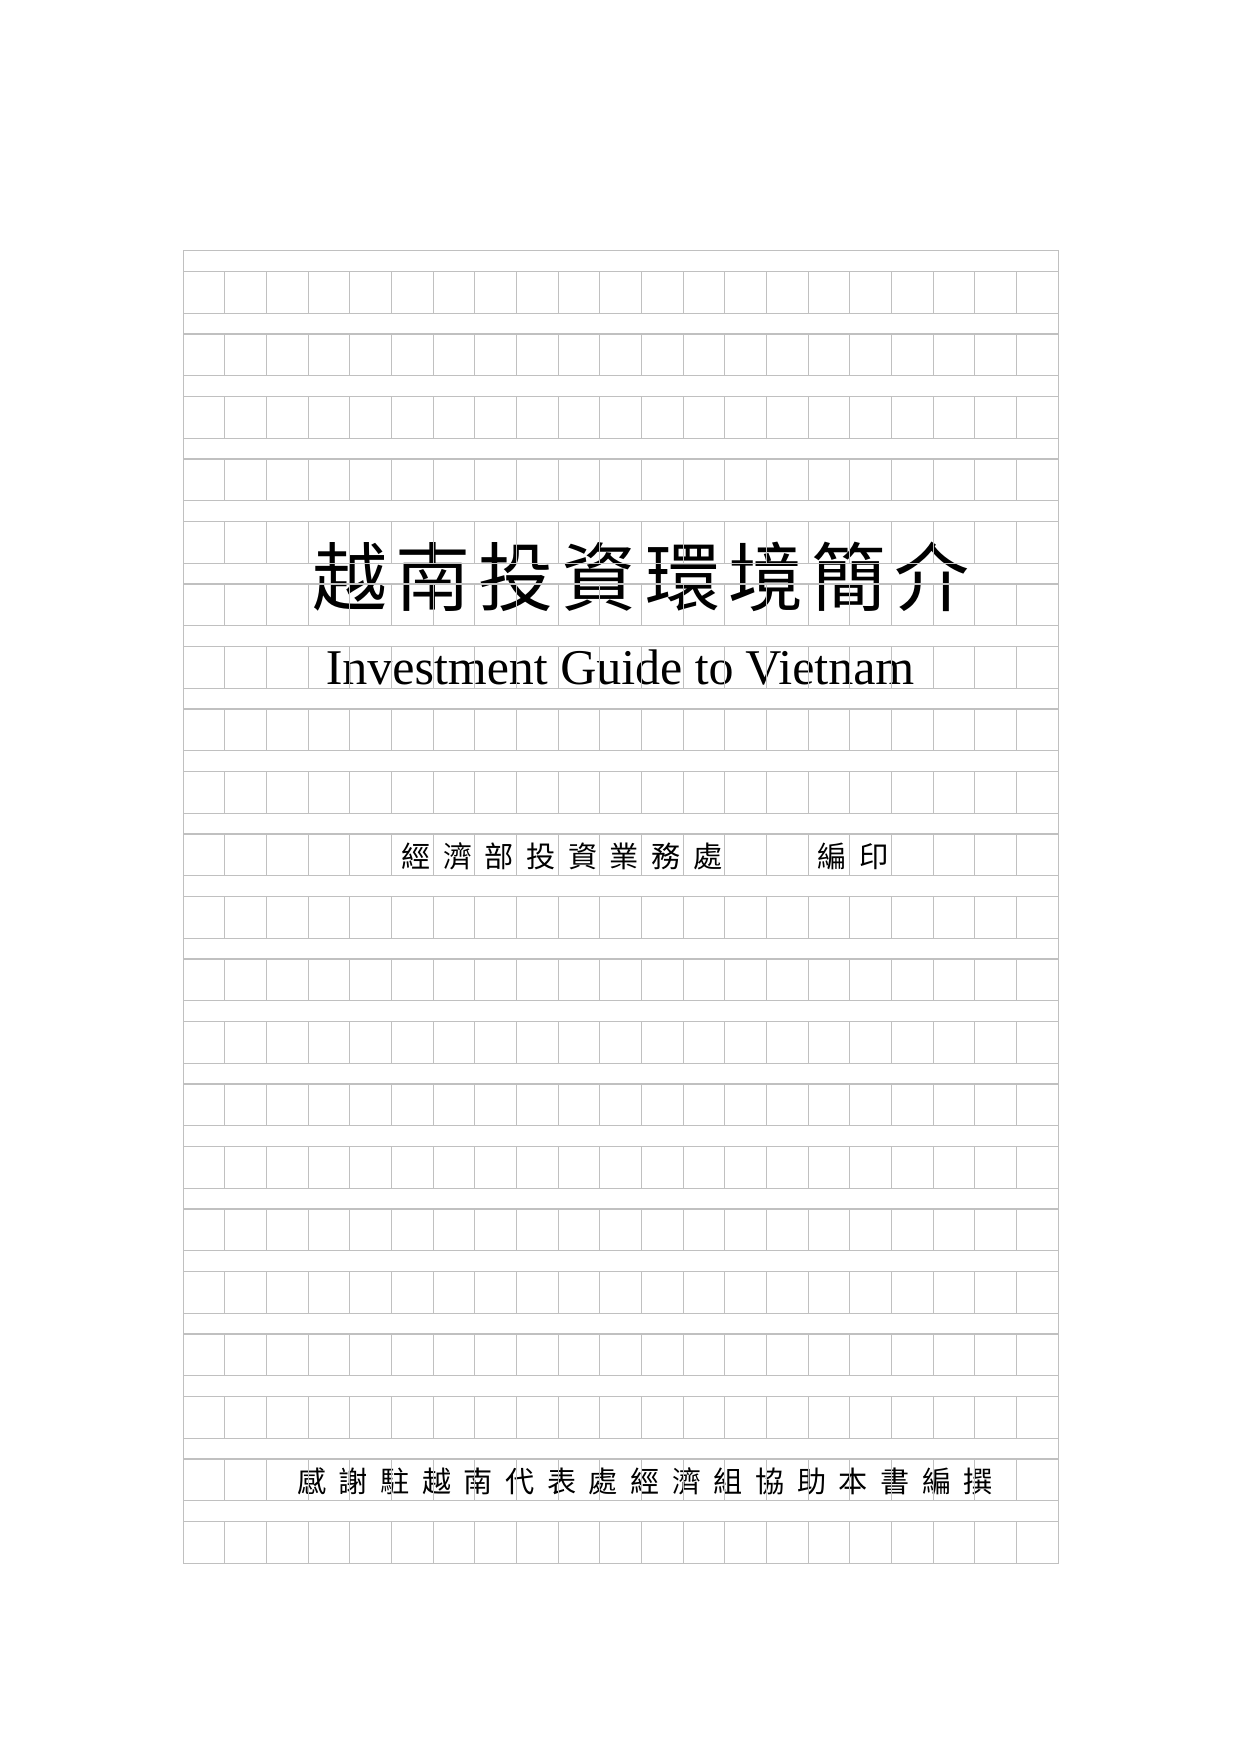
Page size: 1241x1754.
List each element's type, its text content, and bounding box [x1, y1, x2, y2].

table_cell 經濟部投資業務處 編印 感謝駐越南代表處經濟組協助本書編撰 [559, 835, 599, 875]
table_cell 經濟部投資業務處 編印 感謝駐越南代表處經濟組協助本書編撰 [184, 1501, 1058, 1521]
table_cell 經濟部投資業務處 編印 感謝駐越南代表處經濟組協助本書編撰 [850, 710, 891, 750]
table_cell 經濟部投資業務處 編印 感謝駐越南代表處經濟組協助本書編撰 [517, 897, 558, 938]
table_cell 經濟部投資業務處 編印 感謝駐越南代表處經濟組協助本書編撰 [309, 772, 349, 813]
table_cell 越南投資環境簡介 Investment Guide to Vietnam [745, 564, 819, 583]
table_cell 經濟部投資業務處 編印 感謝駐越南代表處經濟組協助本書編撰 [267, 1147, 308, 1188]
table_cell 經濟部投資業務處 編印 感謝駐越南代表處經濟組協助本書編撰 [434, 772, 474, 813]
table_cell 經濟部投資業務處 編印 感謝駐越南代表處經濟組協助本書編撰 [850, 1085, 891, 1125]
table_cell 經濟部投資業務處 編印 感謝駐越南代表處經濟組協助本書編撰 [559, 710, 599, 750]
table_cell 經濟部投資業務處 編印 感謝駐越南代表處經濟組協助本書編撰 [517, 835, 558, 875]
table_header [850, 397, 891, 438]
table_cell 經濟部投資業務處 編印 感謝駐越南代表處經濟組協助本書編撰 [850, 1210, 891, 1250]
table_cell 經濟部投資業務處 編印 感謝駐越南代表處經濟組協助本書編撰 [767, 1147, 808, 1188]
table_cell 經濟部投資業務處 編印 感謝駐越南代表處經濟組協助本書編撰 [725, 1397, 766, 1438]
table_cell 越南投資環境簡介 Investment Guide to Vietnam [267, 522, 308, 563]
table_cell 經濟部投資業務處 編印 感謝駐越南代表處經濟組協助本書編撰 [934, 1147, 974, 1188]
table_cell 經濟部投資業務處 編印 感謝駐越南代表處經濟組協助本書編撰 [392, 1460, 433, 1500]
table_cell 經濟部投資業務處 編印 感謝駐越南代表處經濟組協助本書編撰 [850, 897, 891, 938]
table_cell 越南投資環境簡介 Investment Guide to Vietnam [879, 564, 1058, 583]
table_cell 經濟部投資業務處 編印 感謝駐越南代表處經濟組協助本書編撰 [267, 1335, 308, 1375]
table_cell 經濟部投資業務處 編印 感謝駐越南代表處經濟組協助本書編撰 [934, 1022, 974, 1063]
table_cell 越南投資環境簡介 Investment Guide to Vietnam [517, 647, 558, 688]
table_cell 經濟部投資業務處 編印 感謝駐越南代表處經濟組協助本書編撰 [684, 772, 724, 813]
table_cell 經濟部投資業務處 編印 感謝駐越南代表處經濟組協助本書編撰 [642, 835, 683, 875]
table_header [975, 335, 1016, 375]
table_cell 經濟部投資業務處 編印 感謝駐越南代表處經濟組協助本書編撰 [309, 1022, 349, 1063]
table_cell 越南投資環境簡介 Investment Guide to Vietnam [642, 522, 683, 563]
table_cell 經濟部投資業務處 編印 感謝駐越南代表處經濟組協助本書編撰 [600, 1335, 641, 1375]
table_cell 經濟部投資業務處 編印 感謝駐越南代表處經濟組協助本書編撰 [642, 1272, 683, 1313]
table_cell 經濟部投資業務處 編印 感謝駐越南代表處經濟組協助本書編撰 [767, 897, 808, 938]
table_cell 越南投資環境簡介 Investment Guide to Vietnam [725, 585, 766, 625]
table_cell 經濟部投資業務處 編印 感謝駐越南代表處經濟組協助本書編撰 [267, 1085, 308, 1125]
table_cell 越南投資環境簡介 Investment Guide to Vietnam [184, 460, 224, 500]
table_cell 經濟部投資業務處 編印 感謝駐越南代表處經濟組協助本書編撰 [1017, 1335, 1058, 1375]
table_header [809, 397, 849, 438]
table_cell 越南投資環境簡介 Investment Guide to Vietnam [642, 647, 683, 688]
table_cell 經濟部投資業務處 編印 感謝駐越南代表處經濟組協助本書編撰 [392, 1085, 433, 1125]
table_cell 越南投資環境簡介 Investment Guide to Vietnam [600, 522, 641, 563]
table_cell 越南投資環境簡介 Investment Guide to Vietnam [309, 585, 349, 625]
table_cell 經濟部投資業務處 編印 感謝駐越南代表處經濟組協助本書編撰 [767, 772, 808, 813]
table_cell 經濟部投資業務處 編印 感謝駐越南代表處經濟組協助本書編撰 [225, 1335, 266, 1375]
table_cell 越南投資環境簡介 Investment Guide to Vietnam [934, 522, 974, 563]
table_cell 經濟部投資業務處 編印 感謝駐越南代表處經濟組協助本書編撰 [725, 710, 766, 750]
table_cell 經濟部投資業務處 編印 感謝駐越南代表處經濟組協助本書編撰 [184, 772, 224, 813]
table_cell 經濟部投資業務處 編印 感謝駐越南代表處經濟組協助本書編撰 [1017, 1460, 1058, 1500]
table_cell 經濟部投資業務處 編印 感謝駐越南代表處經濟組協助本書編撰 [225, 1397, 266, 1438]
table_cell 經濟部投資業務處 編印 感謝駐越南代表處經濟組協助本書編撰 [767, 1272, 808, 1313]
table_header [642, 335, 683, 375]
table_cell 經濟部投資業務處 編印 感謝駐越南代表處經濟組協助本書編撰 [434, 897, 474, 938]
table_cell 經濟部投資業務處 編印 感謝駐越南代表處經濟組協助本書編撰 [225, 710, 266, 750]
table_cell 經濟部投資業務處 編印 感謝駐越南代表處經濟組協助本書編撰 [392, 1272, 433, 1313]
table_cell 經濟部投資業務處 編印 感謝駐越南代表處經濟組協助本書編撰 [184, 1210, 224, 1250]
table_cell 經濟部投資業務處 編印 感謝駐越南代表處經濟組協助本書編撰 [225, 1460, 266, 1500]
table_cell 越南投資環境簡介 Investment Guide to Vietnam [184, 626, 1058, 646]
table_cell 越南投資環境簡介 Investment Guide to Vietnam [590, 564, 656, 583]
table_cell 越南投資環境簡介 Investment Guide to Vietnam [475, 522, 516, 563]
table_cell 經濟部投資業務處 編印 感謝駐越南代表處經濟組協助本書編撰 [350, 710, 391, 750]
table_cell 經濟部投資業務處 編印 感謝駐越南代表處經濟組協助本書編撰 [184, 1126, 1058, 1146]
table_cell 經濟部投資業務處 編印 感謝駐越南代表處經濟組協助本書編撰 [267, 835, 308, 875]
table_cell 經濟部投資業務處 編印 感謝駐越南代表處經濟組協助本書編撰 [975, 1460, 1016, 1500]
table_cell 越南投資環境簡介 Investment Guide to Vietnam [434, 647, 474, 688]
table_cell 越南投資環境簡介 Investment Guide to Vietnam [1017, 585, 1058, 625]
table_cell 經濟部投資業務處 編印 感謝駐越南代表處經濟組協助本書編撰 [809, 1210, 849, 1250]
table_cell 經濟部投資業務處 編印 感謝駐越南代表處經濟組協助本書編撰 [184, 710, 224, 750]
table_cell 經濟部投資業務處 編印 感謝駐越南代表處經濟組協助本書編撰 [559, 1397, 599, 1438]
table_cell 越南投資環境簡介 Investment Guide to Vietnam [1017, 522, 1058, 563]
table_cell 經濟部投資業務處 編印 感謝駐越南代表處經濟組協助本書編撰 [559, 1022, 599, 1063]
table_cell 越南投資環境簡介 Investment Guide to Vietnam [850, 522, 891, 563]
table_cell 經濟部投資業務處 編印 感謝駐越南代表處經濟組協助本書編撰 [725, 1022, 766, 1063]
table_cell 越南投資環境簡介 Investment Guide to Vietnam [434, 522, 474, 563]
table_cell 越南投資環境簡介 Investment Guide to Vietnam [392, 522, 433, 563]
table_cell 經濟部投資業務處 編印 感謝駐越南代表處經濟組協助本書編撰 [975, 897, 1016, 938]
table_header [225, 397, 266, 438]
table_header [267, 397, 308, 438]
table_cell 經濟部投資業務處 編印 感謝駐越南代表處經濟組協助本書編撰 [350, 1397, 391, 1438]
table_cell 經濟部投資業務處 編印 感謝駐越南代表處經濟組協助本書編撰 [767, 960, 808, 1000]
table_cell 經濟部投資業務處 編印 感謝駐越南代表處經濟組協助本書編撰 [684, 1460, 724, 1500]
table_cell 經濟部投資業務處 編印 感謝駐越南代表處經濟組協助本書編撰 [934, 1210, 974, 1250]
table_cell 經濟部投資業務處 編印 感謝駐越南代表處經濟組協助本書編撰 [184, 835, 224, 875]
table_cell 經濟部投資業務處 編印 感謝駐越南代表處經濟組協助本書編撰 [1017, 1397, 1058, 1438]
table_cell 越南投資環境簡介 Investment Guide to Vietnam [725, 522, 766, 563]
table_cell 經濟部投資業務處 編印 感謝駐越南代表處經濟組協助本書編撰 [184, 1314, 1058, 1333]
table_cell 經濟部投資業務處 編印 感謝駐越南代表處經濟組協助本書編撰 [767, 835, 808, 875]
table_cell 經濟部投資業務處 編印 感謝駐越南代表處經濟組協助本書編撰 [600, 710, 641, 750]
table_header [184, 397, 224, 438]
table_cell 經濟部投資業務處 編印 感謝駐越南代表處經濟組協助本書編撰 [309, 1147, 349, 1188]
table_header [475, 335, 516, 375]
table_cell 經濟部投資業務處 編印 感謝駐越南代表處經濟組協助本書編撰 [475, 1460, 516, 1500]
table_cell 越南投資環境簡介 Investment Guide to Vietnam [684, 647, 724, 688]
table_cell 經濟部投資業務處 編印 感謝駐越南代表處經濟組協助本書編撰 [850, 1335, 891, 1375]
table_cell 經濟部投資業務處 編印 感謝駐越南代表處經濟組協助本書編撰 [684, 1397, 724, 1438]
table_cell 經濟部投資業務處 編印 感謝駐越南代表處經濟組協助本書編撰 [184, 1022, 224, 1063]
table_cell 經濟部投資業務處 編印 感謝駐越南代表處經濟組協助本書編撰 [475, 960, 516, 1000]
table_cell 經濟部投資業務處 編印 感謝駐越南代表處經濟組協助本書編撰 [600, 1085, 641, 1125]
table_cell 經濟部投資業務處 編印 感謝駐越南代表處經濟組協助本書編撰 [309, 1397, 349, 1438]
table_cell 經濟部投資業務處 編印 感謝駐越南代表處經濟組協助本書編撰 [267, 710, 308, 750]
table_header [1059, 313, 1074, 447]
table_cell 經濟部投資業務處 編印 感謝駐越南代表處經濟組協助本書編撰 [309, 1085, 349, 1125]
table_cell 經濟部投資業務處 編印 感謝駐越南代表處經濟組協助本書編撰 [475, 1147, 516, 1188]
table_cell 經濟部投資業務處 編印 感謝駐越南代表處經濟組協助本書編撰 [475, 772, 516, 813]
table_cell 經濟部投資業務處 編印 感謝駐越南代表處經濟組協助本書編撰 [184, 1335, 224, 1375]
table_header [309, 397, 349, 438]
table_header [517, 335, 558, 375]
table_cell 經濟部投資業務處 編印 感謝駐越南代表處經濟組協助本書編撰 [600, 835, 641, 875]
table_cell 經濟部投資業務處 編印 感謝駐越南代表處經濟組協助本書編撰 [309, 1272, 349, 1313]
table_cell 越南投資環境簡介 Investment Guide to Vietnam [642, 585, 683, 625]
table_cell 越南投資環境簡介 Investment Guide to Vietnam [725, 460, 766, 500]
table_cell 經濟部投資業務處 編印 感謝駐越南代表處經濟組協助本書編撰 [559, 897, 599, 938]
table_cell 越南投資環境簡介 Investment Guide to Vietnam [767, 647, 808, 688]
table_cell 越南投資環境簡介 Investment Guide to Vietnam [767, 585, 808, 625]
table_cell 經濟部投資業務處 編印 感謝駐越南代表處經濟組協助本書編撰 [392, 1335, 433, 1375]
table_header [517, 397, 558, 438]
table_cell 經濟部投資業務處 編印 感謝駐越南代表處經濟組協助本書編撰 [892, 1147, 933, 1188]
table_cell 經濟部投資業務處 編印 感謝駐越南代表處經濟組協助本書編撰 [267, 1022, 308, 1063]
table_header [600, 335, 641, 375]
table_cell 經濟部投資業務處 編印 感謝駐越南代表處經濟組協助本書編撰 [600, 772, 641, 813]
table_cell 經濟部投資業務處 編印 感謝駐越南代表處經濟組協助本書編撰 [559, 1335, 599, 1375]
table_cell 經濟部投資業務處 編印 感謝駐越南代表處經濟組協助本書編撰 [725, 1147, 766, 1188]
table_cell 經濟部投資業務處 編印 感謝駐越南代表處經濟組協助本書編撰 [434, 1022, 474, 1063]
table_cell 越南投資環境簡介 Investment Guide to Vietnam [892, 522, 933, 563]
table_cell 經濟部投資業務處 編印 感謝駐越南代表處經濟組協助本書編撰 [767, 1022, 808, 1063]
table_cell 越南投資環境簡介 Investment Guide to Vietnam [517, 460, 558, 500]
table_cell 經濟部投資業務處 編印 感謝駐越南代表處經濟組協助本書編撰 [392, 1147, 433, 1188]
table_cell 經濟部投資業務處 編印 感謝駐越南代表處經濟組協助本書編撰 [642, 960, 683, 1000]
table_cell 經濟部投資業務處 編印 感謝駐越南代表處經濟組協助本書編撰 [309, 1335, 349, 1375]
table_cell 經濟部投資業務處 編印 感謝駐越南代表處經濟組協助本書編撰 [267, 1397, 308, 1438]
table_cell 經濟部投資業務處 編印 感謝駐越南代表處經濟組協助本書編撰 [225, 960, 266, 1000]
table_cell 經濟部投資業務處 編印 感謝駐越南代表處經濟組協助本書編撰 [600, 1022, 641, 1063]
table_cell 經濟部投資業務處 編印 感謝駐越南代表處經濟組協助本書編撰 [350, 1085, 391, 1125]
table_cell 經濟部投資業務處 編印 感謝駐越南代表處經濟組協助本書編撰 [475, 835, 516, 875]
table_cell 越南投資環境簡介 Investment Guide to Vietnam [184, 585, 224, 625]
table_cell 經濟部投資業務處 編印 感謝駐越南代表處經濟組協助本書編撰 [517, 1460, 558, 1500]
table_cell 經濟部投資業務處 編印 感謝駐越南代表處經濟組協助本書編撰 [559, 1147, 599, 1188]
table_cell 經濟部投資業務處 編印 感謝駐越南代表處經濟組協助本書編撰 [350, 1147, 391, 1188]
table_cell 經濟部投資業務處 編印 感謝駐越南代表處經濟組協助本書編撰 [934, 835, 974, 875]
table_cell 經濟部投資業務處 編印 感謝駐越南代表處經濟組協助本書編撰 [725, 1460, 766, 1500]
table_cell 越南投資環境簡介 Investment Guide to Vietnam [661, 564, 740, 583]
table_cell 經濟部投資業務處 編印 感謝駐越南代表處經濟組協助本書編撰 [684, 1335, 724, 1375]
table_cell 經濟部投資業務處 編印 感謝駐越南代表處經濟組協助本書編撰 [892, 1397, 933, 1438]
table_cell 經濟部投資業務處 編印 感謝駐越南代表處經濟組協助本書編撰 [184, 960, 224, 1000]
table_cell 越南投資環境簡介 Investment Guide to Vietnam [475, 647, 516, 688]
table_cell 越南投資環境簡介 Investment Guide to Vietnam [475, 585, 516, 625]
table_cell 經濟部投資業務處 編印 感謝駐越南代表處經濟組協助本書編撰 [350, 1460, 391, 1500]
table_cell 經濟部投資業務處 編印 感謝駐越南代表處經濟組協助本書編撰 [184, 1439, 1058, 1458]
table_cell 越南投資環境簡介 Investment Guide to Vietnam [975, 522, 1016, 563]
table_cell 越南投資環境簡介 Investment Guide to Vietnam [497, 564, 589, 583]
table_cell 越南投資環境簡介 Investment Guide to Vietnam [559, 460, 599, 500]
table_cell 越南投資環境簡介 Investment Guide to Vietnam [600, 585, 641, 625]
table_cell 經濟部投資業務處 編印 感謝駐越南代表處經濟組協助本書編撰 [434, 1210, 474, 1250]
table_cell 經濟部投資業務處 編印 感謝駐越南代表處經濟組協助本書編撰 [225, 1085, 266, 1125]
table_header [892, 397, 933, 438]
table_cell 經濟部投資業務處 編印 感謝駐越南代表處經濟組協助本書編撰 [767, 1210, 808, 1250]
table_header [225, 335, 266, 375]
table_cell 經濟部投資業務處 編印 感謝駐越南代表處經濟組協助本書編撰 [684, 1210, 724, 1250]
table_cell 越南投資環境簡介 Investment Guide to Vietnam [1017, 460, 1058, 500]
table_cell 經濟部投資業務處 編印 感謝駐越南代表處經濟組協助本書編撰 [1017, 835, 1058, 875]
table_cell 經濟部投資業務處 編印 感謝駐越南代表處經濟組協助本書編撰 [184, 876, 1058, 896]
table_cell 經濟部投資業務處 編印 感謝駐越南代表處經濟組協助本書編撰 [934, 1460, 974, 1500]
table_cell 經濟部投資業務處 編印 感謝駐越南代表處經濟組協助本書編撰 [892, 835, 933, 875]
table_cell 經濟部投資業務處 編印 感謝駐越南代表處經濟組協助本書編撰 [642, 710, 683, 750]
table_cell 經濟部投資業務處 編印 感謝駐越南代表處經濟組協助本書編撰 [267, 897, 308, 938]
table_cell 經濟部投資業務處 編印 感謝駐越南代表處經濟組協助本書編撰 [975, 772, 1016, 813]
table_cell 經濟部投資業務處 編印 感謝駐越南代表處經濟組協助本書編撰 [850, 835, 891, 875]
table_header [975, 397, 1016, 438]
table_cell 經濟部投資業務處 編印 感謝駐越南代表處經濟組協助本書編撰 [684, 835, 724, 875]
table_cell 經濟部投資業務處 編印 感謝駐越南代表處經濟組協助本書編撰 [517, 1210, 558, 1250]
table_header [309, 335, 349, 375]
table_cell 經濟部投資業務處 編印 感謝駐越南代表處經濟組協助本書編撰 [475, 1210, 516, 1250]
table_header [350, 335, 391, 375]
table_cell 越南投資環境簡介 Investment Guide to Vietnam [767, 522, 808, 563]
table_cell 經濟部投資業務處 編印 感謝駐越南代表處經濟組協助本書編撰 [184, 1376, 1058, 1396]
table_cell 經濟部投資業務處 編印 感謝駐越南代表處經濟組協助本書編撰 [642, 1335, 683, 1375]
table_cell 經濟部投資業務處 編印 感謝駐越南代表處經濟組協助本書編撰 [725, 1272, 766, 1313]
table_cell 經濟部投資業務處 編印 感謝駐越南代表處經濟組協助本書編撰 [684, 1147, 724, 1188]
table_cell 經濟部投資業務處 編印 感謝駐越南代表處經濟組協助本書編撰 [184, 1460, 224, 1500]
table_cell 越南投資環境簡介 Investment Guide to Vietnam [267, 647, 308, 688]
table_cell 經濟部投資業務處 編印 感謝駐越南代表處經濟組協助本書編撰 [809, 710, 849, 750]
table_header [600, 397, 641, 438]
table_cell 經濟部投資業務處 編印 感謝駐越南代表處經濟組協助本書編撰 [725, 1335, 766, 1375]
table_cell 經濟部投資業務處 編印 感謝駐越南代表處經濟組協助本書編撰 [1017, 1147, 1058, 1188]
table_cell 經濟部投資業務處 編印 感謝駐越南代表處經濟組協助本書編撰 [892, 1085, 933, 1125]
table_cell 經濟部投資業務處 編印 感謝駐越南代表處經濟組協助本書編撰 [934, 1397, 974, 1438]
table_cell 經濟部投資業務處 編印 感謝駐越南代表處經濟組協助本書編撰 [767, 1335, 808, 1375]
table_cell 經濟部投資業務處 編印 感謝駐越南代表處經濟組協助本書編撰 [975, 1272, 1016, 1313]
table_cell 經濟部投資業務處 編印 感謝駐越南代表處經濟組協助本書編撰 [642, 1210, 683, 1250]
table_cell 經濟部投資業務處 編印 感謝駐越南代表處經濟組協助本書編撰 [434, 1335, 474, 1375]
table_header [392, 397, 433, 438]
table_header [809, 335, 849, 375]
table_cell 經濟部投資業務處 編印 感謝駐越南代表處經濟組協助本書編撰 [517, 1022, 558, 1063]
table_cell 經濟部投資業務處 編印 感謝駐越南代表處經濟組協助本書編撰 [809, 1147, 849, 1188]
table_cell 經濟部投資業務處 編印 感謝駐越南代表處經濟組協助本書編撰 [559, 960, 599, 1000]
table_cell 經濟部投資業務處 編印 感謝駐越南代表處經濟組協助本書編撰 [767, 1460, 808, 1500]
table_cell 經濟部投資業務處 編印 感謝駐越南代表處經濟組協助本書編撰 [600, 1210, 641, 1250]
table_cell 經濟部投資業務處 編印 感謝駐越南代表處經濟組協助本書編撰 [184, 939, 1058, 958]
table_cell 經濟部投資業務處 編印 感謝駐越南代表處經濟組協助本書編撰 [809, 1085, 849, 1125]
table_cell 經濟部投資業務處 編印 感謝駐越南代表處經濟組協助本書編撰 [850, 1397, 891, 1438]
table_header [934, 397, 974, 438]
table_cell 經濟部投資業務處 編印 感謝駐越南代表處經濟組協助本書編撰 [392, 710, 433, 750]
table_cell 越南投資環境簡介 Investment Guide to Vietnam [892, 647, 933, 688]
table_cell 經濟部投資業務處 編印 感謝駐越南代表處經濟組協助本書編撰 [309, 835, 349, 875]
table_cell 經濟部投資業務處 編印 感謝駐越南代表處經濟組協助本書編撰 [475, 1022, 516, 1063]
table_cell 經濟部投資業務處 編印 感謝駐越南代表處經濟組協助本書編撰 [1059, 688, 1074, 1525]
table_cell 越南投資環境簡介 Investment Guide to Vietnam [559, 522, 599, 563]
table_header [767, 335, 808, 375]
table_cell 越南投資環境簡介 Investment Guide to Vietnam [350, 522, 391, 563]
table_cell 經濟部投資業務處 編印 感謝駐越南代表處經濟組協助本書編撰 [850, 1147, 891, 1188]
table_header [434, 335, 474, 375]
table_cell 經濟部投資業務處 編印 感謝駐越南代表處經濟組協助本書編撰 [809, 960, 849, 1000]
table_cell 經濟部投資業務處 編印 感謝駐越南代表處經濟組協助本書編撰 [517, 1397, 558, 1438]
table_cell 經濟部投資業務處 編印 感謝駐越南代表處經濟組協助本書編撰 [892, 1022, 933, 1063]
table_cell 經濟部投資業務處 編印 感謝駐越南代表處經濟組協助本書編撰 [517, 960, 558, 1000]
table_cell 經濟部投資業務處 編印 感謝駐越南代表處經濟組協助本書編撰 [184, 897, 224, 938]
table_cell 越南投資環境簡介 Investment Guide to Vietnam [517, 585, 558, 625]
table_cell 經濟部投資業務處 編印 感謝駐越南代表處經濟組協助本書編撰 [392, 772, 433, 813]
table_cell 經濟部投資業務處 編印 感謝駐越南代表處經濟組協助本書編撰 [850, 960, 891, 1000]
table_cell 經濟部投資業務處 編印 感謝駐越南代表處經濟組協助本書編撰 [1017, 1210, 1058, 1250]
table_cell 經濟部投資業務處 編印 感謝駐越南代表處經濟組協助本書編撰 [934, 772, 974, 813]
table_header [642, 397, 683, 438]
table_cell 經濟部投資業務處 編印 感謝駐越南代表處經濟組協助本書編撰 [684, 1022, 724, 1063]
table_cell 越南投資環境簡介 Investment Guide to Vietnam [809, 460, 849, 500]
table_cell 經濟部投資業務處 編印 感謝駐越南代表處經濟組協助本書編撰 [350, 1335, 391, 1375]
table_cell 經濟部投資業務處 編印 感謝駐越南代表處經濟組協助本書編撰 [642, 1397, 683, 1438]
table_cell 經濟部投資業務處 編印 感謝駐越南代表處經濟組協助本書編撰 [475, 1335, 516, 1375]
table_cell 經濟部投資業務處 編印 感謝駐越南代表處經濟組協助本書編撰 [392, 835, 433, 875]
table_cell 越南投資環境簡介 Investment Guide to Vietnam [934, 585, 974, 625]
table_cell 經濟部投資業務處 編印 感謝駐越南代表處經濟組協助本書編撰 [600, 1147, 641, 1188]
table_cell 經濟部投資業務處 編印 感謝駐越南代表處經濟組協助本書編撰 [225, 1210, 266, 1250]
table_cell 經濟部投資業務處 編印 感謝駐越南代表處經濟組協助本書編撰 [892, 1272, 933, 1313]
table_cell 經濟部投資業務處 編印 感謝駐越南代表處經濟組協助本書編撰 [434, 710, 474, 750]
table_cell 越南投資環境簡介 Investment Guide to Vietnam [434, 460, 474, 500]
table_cell 經濟部投資業務處 編印 感謝駐越南代表處經濟組協助本書編撰 [600, 1460, 641, 1500]
table_cell 經濟部投資業務處 編印 感謝駐越南代表處經濟組協助本書編撰 [642, 1085, 683, 1125]
table_cell 經濟部投資業務處 編印 感謝駐越南代表處經濟組協助本書編撰 [600, 1397, 641, 1438]
table_cell 越南投資環境簡介 Investment Guide to Vietnam [642, 460, 683, 500]
table_cell 越南投資環境簡介 Investment Guide to Vietnam [559, 585, 599, 625]
table_cell 經濟部投資業務處 編印 感謝駐越南代表處經濟組協助本書編撰 [850, 1460, 891, 1500]
table_header [934, 335, 974, 375]
table_cell 經濟部投資業務處 編印 感謝駐越南代表處經濟組協助本書編撰 [725, 960, 766, 1000]
table_cell 越南投資環境簡介 Investment Guide to Vietnam [850, 585, 891, 625]
table_cell 經濟部投資業務處 編印 感謝駐越南代表處經濟組協助本書編撰 [184, 1147, 224, 1188]
table_cell 越南投資環境簡介 Investment Guide to Vietnam [392, 585, 433, 625]
table_cell 經濟部投資業務處 編印 感謝駐越南代表處經濟組協助本書編撰 [309, 1460, 349, 1500]
table_cell 經濟部投資業務處 編印 感謝駐越南代表處經濟組協助本書編撰 [1017, 772, 1058, 813]
table_cell 經濟部投資業務處 編印 感謝駐越南代表處經濟組協助本書編撰 [434, 835, 474, 875]
table_cell 經濟部投資業務處 編印 感謝駐越南代表處經濟組協助本書編撰 [642, 1460, 683, 1500]
table_cell 經濟部投資業務處 編印 感謝駐越南代表處經濟組協助本書編撰 [975, 960, 1016, 1000]
table_cell 經濟部投資業務處 編印 感謝駐越南代表處經濟組協助本書編撰 [392, 960, 433, 1000]
table_cell 經濟部投資業務處 編印 感謝駐越南代表處經濟組協助本書編撰 [600, 1272, 641, 1313]
table_cell 越南投資環境簡介 Investment Guide to Vietnam [600, 647, 641, 688]
table_cell 越南投資環境簡介 Investment Guide to Vietnam [1017, 647, 1058, 688]
table_cell 經濟部投資業務處 編印 感謝駐越南代表處經濟組協助本書編撰 [267, 960, 308, 1000]
table_cell 越南投資環境簡介 Investment Guide to Vietnam [600, 460, 641, 500]
table_header [267, 335, 308, 375]
table_cell 經濟部投資業務處 編印 感謝駐越南代表處經濟組協助本書編撰 [475, 1272, 516, 1313]
table_cell 經濟部投資業務處 編印 感謝駐越南代表處經濟組協助本書編撰 [392, 1022, 433, 1063]
table_header [392, 335, 433, 375]
table_header [725, 335, 766, 375]
table_cell 經濟部投資業務處 編印 感謝駐越南代表處經濟組協助本書編撰 [809, 835, 849, 875]
table_cell 越南投資環境簡介 Investment Guide to Vietnam [225, 460, 266, 500]
table_cell 經濟部投資業務處 編印 感謝駐越南代表處經濟組協助本書編撰 [975, 710, 1016, 750]
table_header [1017, 335, 1058, 375]
table_cell 經濟部投資業務處 編印 感謝駐越南代表處經濟組協助本書編撰 [684, 1272, 724, 1313]
table_cell 經濟部投資業務處 編印 感謝駐越南代表處經濟組協助本書編撰 [225, 772, 266, 813]
table_cell 越南投資環境簡介 Investment Guide to Vietnam [684, 522, 724, 563]
table_header [184, 314, 1058, 333]
table_cell 經濟部投資業務處 編印 感謝駐越南代表處經濟組協助本書編撰 [517, 1147, 558, 1188]
table_cell 經濟部投資業務處 編印 感謝駐越南代表處經濟組協助本書編撰 [809, 1397, 849, 1438]
table_cell 經濟部投資業務處 編印 感謝駐越南代表處經濟組協助本書編撰 [184, 814, 1058, 833]
table_cell 經濟部投資業務處 編印 感謝駐越南代表處經濟組協助本書編撰 [309, 960, 349, 1000]
table_cell 經濟部投資業務處 編印 感謝駐越南代表處經濟組協助本書編撰 [184, 751, 1058, 771]
table_cell 越南投資環境簡介 Investment Guide to Vietnam [809, 647, 849, 688]
table_header [475, 397, 516, 438]
table_cell 經濟部投資業務處 編印 感謝駐越南代表處經濟組協助本書編撰 [767, 1397, 808, 1438]
table_cell 經濟部投資業務處 編印 感謝駐越南代表處經濟組協助本書編撰 [309, 1210, 349, 1250]
table_cell 經濟部投資業務處 編印 感謝駐越南代表處經濟組協助本書編撰 [350, 897, 391, 938]
table_cell 經濟部投資業務處 編印 感謝駐越南代表處經濟組協助本書編撰 [934, 710, 974, 750]
table_cell 經濟部投資業務處 編印 感謝駐越南代表處經濟組協助本書編撰 [184, 1064, 1058, 1083]
table_cell 經濟部投資業務處 編印 感謝駐越南代表處經濟組協助本書編撰 [684, 1085, 724, 1125]
table_header [184, 376, 1058, 396]
table_header [559, 335, 599, 375]
table_cell 經濟部投資業務處 編印 感謝駐越南代表處經濟組協助本書編撰 [934, 897, 974, 938]
table_cell 越南投資環境簡介 Investment Guide to Vietnam [392, 647, 433, 688]
table_cell 經濟部投資業務處 編印 感謝駐越南代表處經濟組協助本書編撰 [475, 1085, 516, 1125]
table_cell 越南投資環境簡介 Investment Guide to Vietnam [475, 460, 516, 500]
table_cell 經濟部投資業務處 編印 感謝駐越南代表處經濟組協助本書編撰 [475, 710, 516, 750]
table_cell 經濟部投資業務處 編印 感謝駐越南代表處經濟組協助本書編撰 [725, 835, 766, 875]
table_cell 經濟部投資業務處 編印 感謝駐越南代表處經濟組協助本書編撰 [975, 1335, 1016, 1375]
table_cell 越南投資環境簡介 Investment Guide to Vietnam [184, 564, 331, 583]
table_cell 經濟部投資業務處 編印 感謝駐越南代表處經濟組協助本書編撰 [850, 1022, 891, 1063]
table_cell 經濟部投資業務處 編印 感謝駐越南代表處經濟組協助本書編撰 [892, 960, 933, 1000]
table_cell 越南投資環境簡介 Investment Guide to Vietnam [184, 501, 1058, 521]
table_cell 經濟部投資業務處 編印 感謝駐越南代表處經濟組協助本書編撰 [600, 960, 641, 1000]
table_cell 越南投資環境簡介 Investment Guide to Vietnam [809, 585, 849, 625]
table_cell 越南投資環境簡介 Investment Guide to Vietnam [1059, 448, 1074, 688]
table_cell 越南投資環境簡介 Investment Guide to Vietnam [309, 647, 349, 688]
table_header [350, 397, 391, 438]
table_cell 經濟部投資業務處 編印 感謝駐越南代表處經濟組協助本書編撰 [267, 1210, 308, 1250]
table_cell 越南投資環境簡介 Investment Guide to Vietnam [184, 522, 224, 563]
table_cell 越南投資環境簡介 Investment Guide to Vietnam [975, 647, 1016, 688]
table_cell 越南投資環境簡介 Investment Guide to Vietnam [309, 522, 349, 563]
table_cell 越南投資環境簡介 Investment Guide to Vietnam [350, 585, 391, 625]
table_cell 經濟部投資業務處 編印 感謝駐越南代表處經濟組協助本書編撰 [517, 772, 558, 813]
table_cell 經濟部投資業務處 編印 感謝駐越南代表處經濟組協助本書編撰 [184, 1189, 1058, 1208]
table_cell 經濟部投資業務處 編印 感謝駐越南代表處經濟組協助本書編撰 [1017, 1272, 1058, 1313]
table_cell 經濟部投資業務處 編印 感謝駐越南代表處經濟組協助本書編撰 [434, 1147, 474, 1188]
table_cell 越南投資環境簡介 Investment Guide to Vietnam [767, 460, 808, 500]
table_cell 經濟部投資業務處 編印 感謝駐越南代表處經濟組協助本書編撰 [350, 960, 391, 1000]
table_cell 經濟部投資業務處 編印 感謝駐越南代表處經濟組協助本書編撰 [642, 1022, 683, 1063]
table_header [1017, 397, 1058, 438]
table_cell 越南投資環境簡介 Investment Guide to Vietnam [809, 522, 849, 563]
table_cell 經濟部投資業務處 編印 感謝駐越南代表處經濟組協助本書編撰 [225, 1272, 266, 1313]
table_cell 經濟部投資業務處 編印 感謝駐越南代表處經濟組協助本書編撰 [725, 1085, 766, 1125]
table_cell 經濟部投資業務處 編印 感謝駐越南代表處經濟組協助本書編撰 [225, 835, 266, 875]
table_cell 經濟部投資業務處 編印 感謝駐越南代表處經濟組協助本書編撰 [350, 1272, 391, 1313]
table_cell 越南投資環境簡介 Investment Guide to Vietnam [850, 647, 891, 688]
table_cell 經濟部投資業務處 編印 感謝駐越南代表處經濟組協助本書編撰 [392, 1210, 433, 1250]
table_header [684, 335, 724, 375]
table_cell 經濟部投資業務處 編印 感謝駐越南代表處經濟組協助本書編撰 [392, 1397, 433, 1438]
table_cell 越南投資環境簡介 Investment Guide to Vietnam [225, 522, 266, 563]
table_cell 經濟部投資業務處 編印 感謝駐越南代表處經濟組協助本書編撰 [934, 960, 974, 1000]
table_cell 越南投資環境簡介 Investment Guide to Vietnam [975, 460, 1016, 500]
table_cell 經濟部投資業務處 編印 感謝駐越南代表處經濟組協助本書編撰 [184, 689, 1058, 708]
table_cell 經濟部投資業務處 編印 感謝駐越南代表處經濟組協助本書編撰 [809, 1335, 849, 1375]
table_cell 經濟部投資業務處 編印 感謝駐越南代表處經濟組協助本書編撰 [350, 835, 391, 875]
table_cell 經濟部投資業務處 編印 感謝駐越南代表處經濟組協助本書編撰 [434, 960, 474, 1000]
table_cell 經濟部投資業務處 編印 感謝駐越南代表處經濟組協助本書編撰 [184, 1085, 224, 1125]
table_header [184, 439, 1058, 447]
table_cell 經濟部投資業務處 編印 感謝駐越南代表處經濟組協助本書編撰 [809, 897, 849, 938]
table_cell 經濟部投資業務處 編印 感謝駐越南代表處經濟組協助本書編撰 [1017, 897, 1058, 938]
table_cell 越南投資環境簡介 Investment Guide to Vietnam [892, 460, 933, 500]
table_cell 經濟部投資業務處 編印 感謝駐越南代表處經濟組協助本書編撰 [975, 1210, 1016, 1250]
table_cell 經濟部投資業務處 編印 感謝駐越南代表處經濟組協助本書編撰 [725, 897, 766, 938]
table_cell 經濟部投資業務處 編印 感謝駐越南代表處經濟組協助本書編撰 [1017, 710, 1058, 750]
table_cell 越南投資環境簡介 Investment Guide to Vietnam [934, 647, 974, 688]
table_cell 越南投資環境簡介 Investment Guide to Vietnam [309, 460, 349, 500]
table_cell 經濟部投資業務處 編印 感謝駐越南代表處經濟組協助本書編撰 [350, 1022, 391, 1063]
table_cell 越南投資環境簡介 Investment Guide to Vietnam [267, 585, 308, 625]
table_cell 經濟部投資業務處 編印 感謝駐越南代表處經濟組協助本書編撰 [892, 772, 933, 813]
table_cell 越南投資環境簡介 Investment Guide to Vietnam [850, 460, 891, 500]
table_cell 經濟部投資業務處 編印 感謝駐越南代表處經濟組協助本書編撰 [809, 772, 849, 813]
table_cell 經濟部投資業務處 編印 感謝駐越南代表處經濟組協助本書編撰 [1017, 1085, 1058, 1125]
table_cell 經濟部投資業務處 編印 感謝駐越南代表處經濟組協助本書編撰 [559, 772, 599, 813]
table_header [725, 397, 766, 438]
table_cell 越南投資環境簡介 Investment Guide to Vietnam [684, 585, 724, 625]
table_cell 經濟部投資業務處 編印 感謝駐越南代表處經濟組協助本書編撰 [184, 1251, 1058, 1271]
table_cell 經濟部投資業務處 編印 感謝駐越南代表處經濟組協助本書編撰 [892, 710, 933, 750]
table_cell 越南投資環境簡介 Investment Guide to Vietnam [684, 460, 724, 500]
table_cell 經濟部投資業務處 編印 感謝駐越南代表處經濟組協助本書編撰 [850, 1272, 891, 1313]
table_cell 經濟部投資業務處 編印 感謝駐越南代表處經濟組協助本書編撰 [309, 897, 349, 938]
table_cell 越南投資環境簡介 Investment Guide to Vietnam [725, 647, 766, 688]
table_cell 經濟部投資業務處 編印 感謝駐越南代表處經濟組協助本書編撰 [517, 1085, 558, 1125]
table_cell 越南投資環境簡介 Investment Guide to Vietnam [434, 585, 474, 625]
table_cell 經濟部投資業務處 編印 感謝駐越南代表處經濟組協助本書編撰 [934, 1272, 974, 1313]
table_cell 經濟部投資業務處 編印 感謝駐越南代表處經濟組協助本書編撰 [559, 1272, 599, 1313]
table_cell 經濟部投資業務處 編印 感謝駐越南代表處經濟組協助本書編撰 [975, 835, 1016, 875]
table_cell 經濟部投資業務處 編印 感謝駐越南代表處經濟組協助本書編撰 [184, 1001, 1058, 1021]
table_cell 經濟部投資業務處 編印 感謝駐越南代表處經濟組協助本書編撰 [309, 710, 349, 750]
table_cell 越南投資環境簡介 Investment Guide to Vietnam [225, 647, 266, 688]
table_cell 越南投資環境簡介 Investment Guide to Vietnam [824, 564, 874, 583]
table_cell 經濟部投資業務處 編印 感謝駐越南代表處經濟組協助本書編撰 [1017, 960, 1058, 1000]
table_cell 經濟部投資業務處 編印 感謝駐越南代表處經濟組協助本書編撰 [559, 1210, 599, 1250]
table_header [684, 397, 724, 438]
table_cell 經濟部投資業務處 編印 感謝駐越南代表處經濟組協助本書編撰 [684, 960, 724, 1000]
table_cell 經濟部投資業務處 編印 感謝駐越南代表處經濟組協助本書編撰 [975, 1397, 1016, 1438]
table_cell 經濟部投資業務處 編印 感謝駐越南代表處經濟組協助本書編撰 [517, 710, 558, 750]
table_cell 經濟部投資業務處 編印 感謝駐越南代表處經濟組協助本書編撰 [975, 1147, 1016, 1188]
table_cell 經濟部投資業務處 編印 感謝駐越南代表處經濟組協助本書編撰 [475, 1397, 516, 1438]
table_cell 經濟部投資業務處 編印 感謝駐越南代表處經濟組協助本書編撰 [475, 897, 516, 938]
table_cell 越南投資環境簡介 Investment Guide to Vietnam [934, 460, 974, 500]
table_cell 經濟部投資業務處 編印 感謝駐越南代表處經濟組協助本書編撰 [267, 1272, 308, 1313]
table_cell 經濟部投資業務處 編印 感謝駐越南代表處經濟組協助本書編撰 [767, 710, 808, 750]
table_cell 經濟部投資業務處 編印 感謝駐越南代表處經濟組協助本書編撰 [184, 1397, 224, 1438]
table_cell 經濟部投資業務處 編印 感謝駐越南代表處經濟組協助本書編撰 [517, 1335, 558, 1375]
table_header [434, 397, 474, 438]
table_cell 經濟部投資業務處 編印 感謝駐越南代表處經濟組協助本書編撰 [225, 897, 266, 938]
table_header [559, 397, 599, 438]
table_cell 經濟部投資業務處 編印 感謝駐越南代表處經濟組協助本書編撰 [642, 897, 683, 938]
table_cell 經濟部投資業務處 編印 感謝駐越南代表處經濟組協助本書編撰 [975, 1085, 1016, 1125]
table_cell 經濟部投資業務處 編印 感謝駐越南代表處經濟組協助本書編撰 [934, 1085, 974, 1125]
table_cell 經濟部投資業務處 編印 感謝駐越南代表處經濟組協助本書編撰 [434, 1085, 474, 1125]
table_cell 經濟部投資業務處 編印 感謝駐越南代表處經濟組協助本書編撰 [975, 1022, 1016, 1063]
table_header [767, 397, 808, 438]
table_cell 經濟部投資業務處 編印 感謝駐越南代表處經濟組協助本書編撰 [184, 1272, 224, 1313]
table_cell 越南投資環境簡介 Investment Guide to Vietnam [892, 585, 933, 625]
table_cell 經濟部投資業務處 編印 感謝駐越南代表處經濟組協助本書編撰 [350, 772, 391, 813]
table_cell 經濟部投資業務處 編印 感謝駐越南代表處經濟組協助本書編撰 [225, 1022, 266, 1063]
table_cell 經濟部投資業務處 編印 感謝駐越南代表處經濟組協助本書編撰 [934, 1335, 974, 1375]
table_cell 越南投資環境簡介 Investment Guide to Vietnam [350, 460, 391, 500]
table_cell 經濟部投資業務處 編印 感謝駐越南代表處經濟組協助本書編撰 [892, 1460, 933, 1500]
table_cell 經濟部投資業務處 編印 感謝駐越南代表處經濟組協助本書編撰 [892, 1335, 933, 1375]
table_cell 經濟部投資業務處 編印 感謝駐越南代表處經濟組協助本書編撰 [225, 1147, 266, 1188]
table_cell 越南投資環境簡介 Investment Guide to Vietnam [184, 448, 1058, 458]
table_cell 經濟部投資業務處 編印 感謝駐越南代表處經濟組協助本書編撰 [767, 1085, 808, 1125]
table_cell 經濟部投資業務處 編印 感謝駐越南代表處經濟組協助本書編撰 [725, 1210, 766, 1250]
table_cell 經濟部投資業務處 編印 感謝駐越南代表處經濟組協助本書編撰 [1017, 1022, 1058, 1063]
table_cell 經濟部投資業務處 編印 感謝駐越南代表處經濟組協助本書編撰 [434, 1397, 474, 1438]
table_cell 經濟部投資業務處 編印 感謝駐越南代表處經濟組協助本書編撰 [892, 897, 933, 938]
table_cell 經濟部投資業務處 編印 感謝駐越南代表處經濟組協助本書編撰 [559, 1460, 599, 1500]
table_header [892, 335, 933, 375]
table_cell 經濟部投資業務處 編印 感謝駐越南代表處經濟組協助本書編撰 [600, 897, 641, 938]
table_cell 經濟部投資業務處 編印 感謝駐越南代表處經濟組協助本書編撰 [350, 1210, 391, 1250]
table_cell 經濟部投資業務處 編印 感謝駐越南代表處經濟組協助本書編撰 [267, 772, 308, 813]
table_cell 越南投資環境簡介 Investment Guide to Vietnam [975, 585, 1016, 625]
table_cell 經濟部投資業務處 編印 感謝駐越南代表處經濟組協助本書編撰 [392, 897, 433, 938]
table_cell 越南投資環境簡介 Investment Guide to Vietnam [184, 647, 224, 688]
table_cell 經濟部投資業務處 編印 感謝駐越南代表處經濟組協助本書編撰 [434, 1460, 474, 1500]
table_cell 經濟部投資業務處 編印 感謝駐越南代表處經濟組協助本書編撰 [642, 1147, 683, 1188]
table_cell 經濟部投資業務處 編印 感謝駐越南代表處經濟組協助本書編撰 [434, 1272, 474, 1313]
table_header [184, 335, 224, 375]
table_cell 經濟部投資業務處 編印 感謝駐越南代表處經濟組協助本書編撰 [809, 1272, 849, 1313]
table_cell 經濟部投資業務處 編印 感謝駐越南代表處經濟組協助本書編撰 [267, 1460, 308, 1500]
table_cell 經濟部投資業務處 編印 感謝駐越南代表處經濟組協助本書編撰 [684, 897, 724, 938]
table_cell 越南投資環境簡介 Investment Guide to Vietnam [517, 522, 558, 563]
table_cell 經濟部投資業務處 編印 感謝駐越南代表處經濟組協助本書編撰 [850, 772, 891, 813]
table_cell 經濟部投資業務處 編印 感謝駐越南代表處經濟組協助本書編撰 [684, 710, 724, 750]
table_cell 越南投資環境簡介 Investment Guide to Vietnam [392, 460, 433, 500]
table_cell 經濟部投資業務處 編印 感謝駐越南代表處經濟組協助本書編撰 [517, 1272, 558, 1313]
table_cell 經濟部投資業務處 編印 感謝駐越南代表處經濟組協助本書編撰 [892, 1210, 933, 1250]
table_header [850, 335, 891, 375]
table_cell 經濟部投資業務處 編印 感謝駐越南代表處經濟組協助本書編撰 [809, 1460, 849, 1500]
table_cell 經濟部投資業務處 編印 感謝駐越南代表處經濟組協助本書編撰 [559, 1085, 599, 1125]
table_cell 經濟部投資業務處 編印 感謝駐越南代表處經濟組協助本書編撰 [642, 772, 683, 813]
table_cell 越南投資環境簡介 Investment Guide to Vietnam [559, 647, 599, 688]
table_cell 越南投資環境簡介 Investment Guide to Vietnam [350, 647, 391, 688]
table_cell 經濟部投資業務處 編印 感謝駐越南代表處經濟組協助本書編撰 [725, 772, 766, 813]
table_cell 經濟部投資業務處 編印 感謝駐越南代表處經濟組協助本書編撰 [809, 1022, 849, 1063]
table_cell 越南投資環境簡介 Investment Guide to Vietnam [267, 460, 308, 500]
table_cell 越南投資環境簡介 Investment Guide to Vietnam [225, 585, 266, 625]
